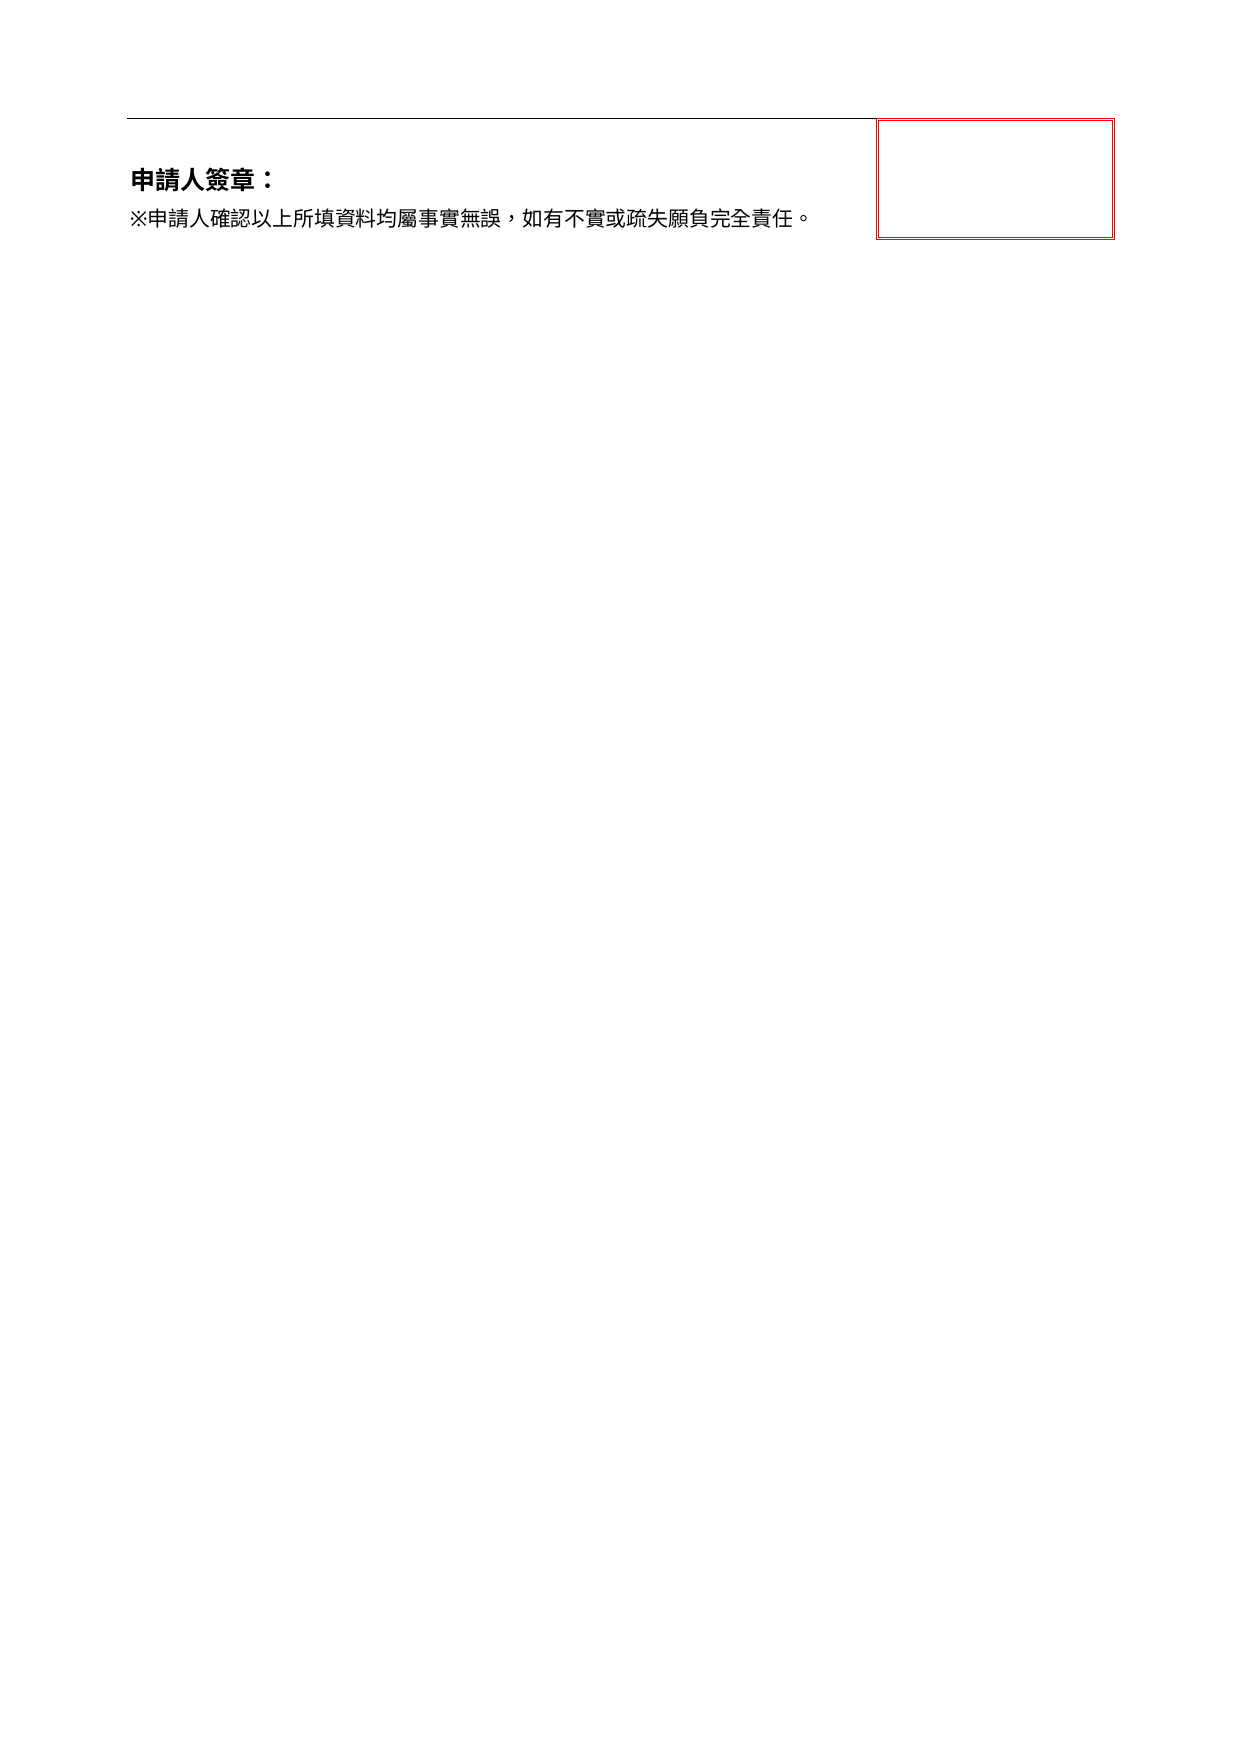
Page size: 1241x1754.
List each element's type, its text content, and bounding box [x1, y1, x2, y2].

table_cell [879, 121, 1112, 237]
table_cell 申請人簽章： ※申請人確認以上所填資料均屬事實無誤，如有不實或疏失願負完全責任。 [127, 119, 876, 237]
